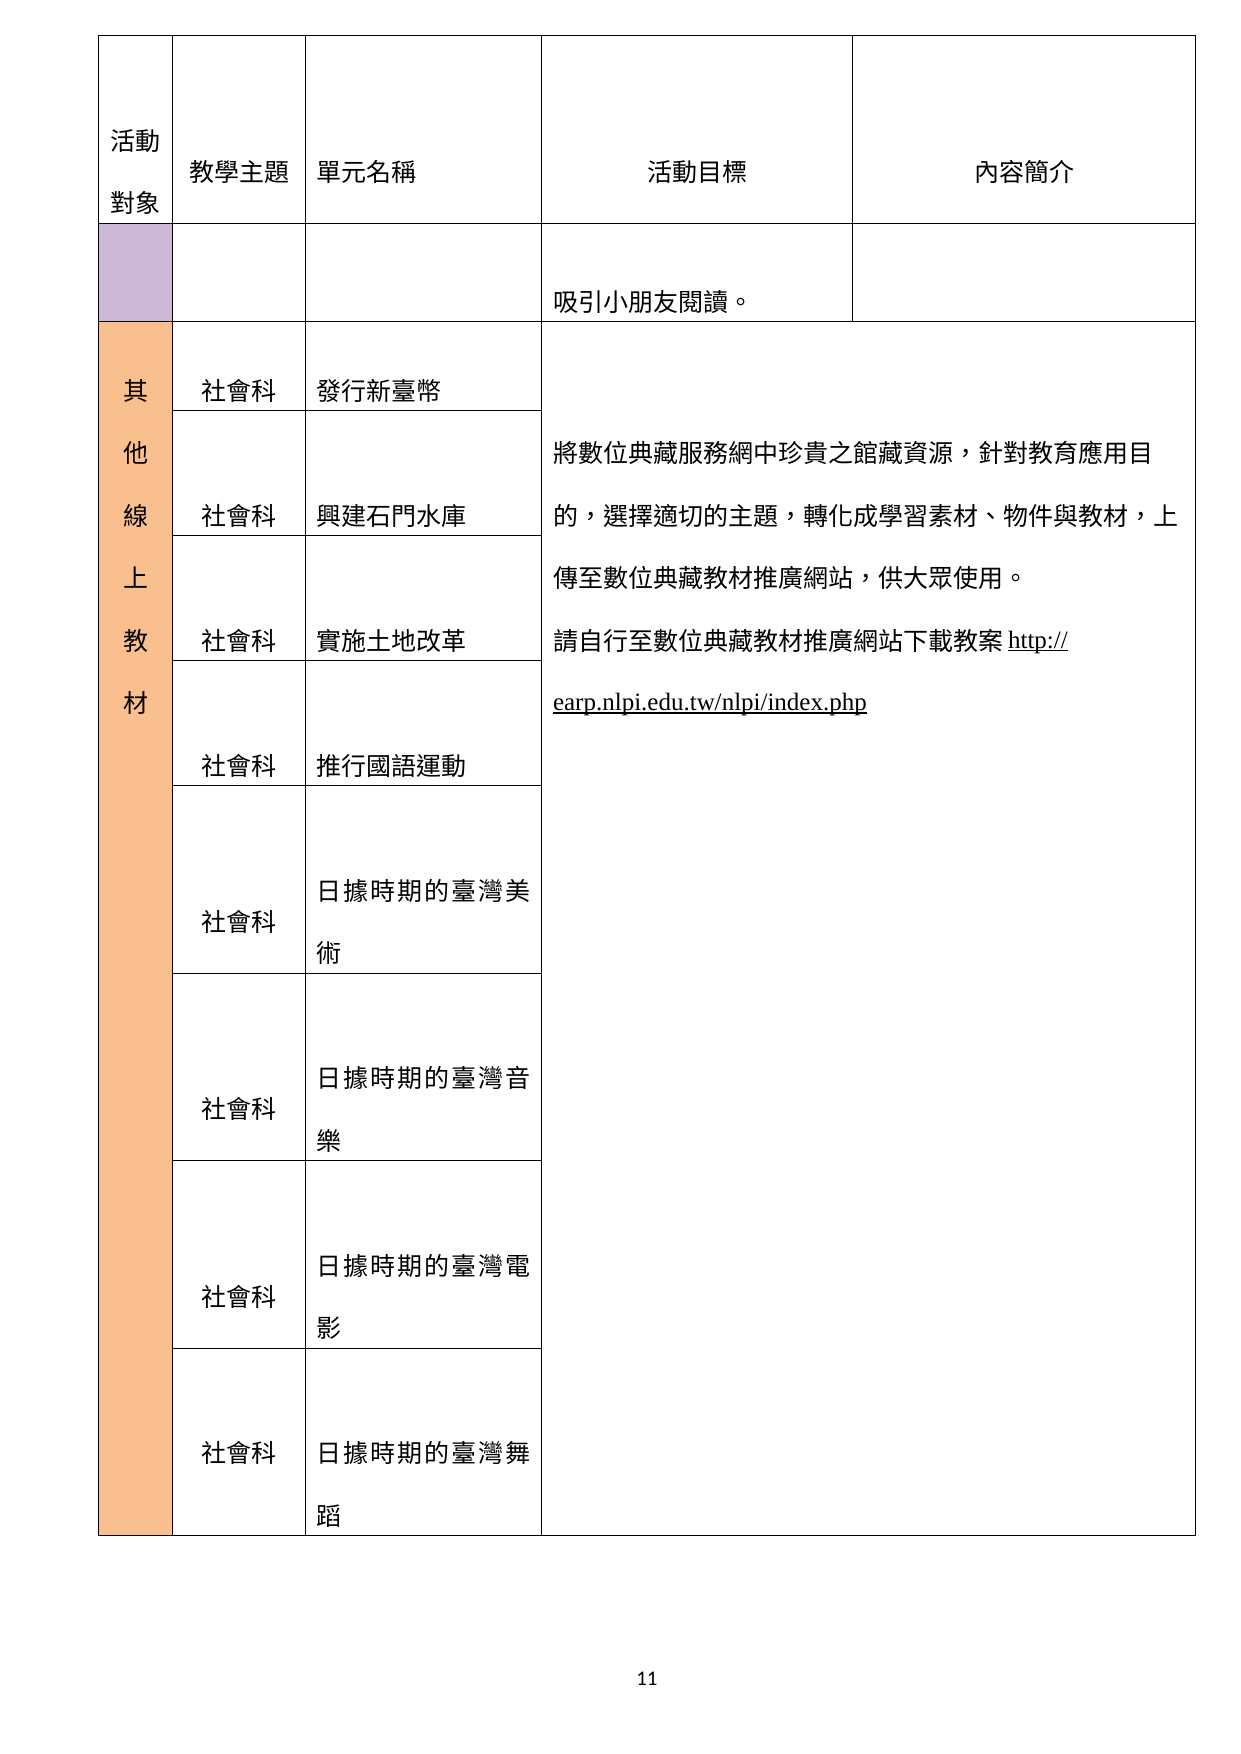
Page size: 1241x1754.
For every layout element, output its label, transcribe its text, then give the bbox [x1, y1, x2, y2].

table_cell [173, 224, 305, 321]
table_cell [306, 224, 541, 321]
table_cell 日據時期的臺灣電影 [306, 1161, 541, 1347]
table_header 單元名稱 [306, 36, 541, 222]
table_cell 社會科 [173, 411, 305, 535]
table_cell 吸引小朋友閱讀。 [542, 224, 852, 321]
table_cell 日據時期的臺灣舞蹈 [306, 1349, 541, 1535]
table_cell [853, 224, 1195, 321]
table_cell 社會科 [173, 974, 305, 1160]
table_cell 日據時期的臺灣音樂 [306, 974, 541, 1160]
table_cell 實施土地改革 [306, 536, 541, 660]
table_header 內容簡介 [853, 36, 1195, 222]
table_cell 推行國語運動 [306, 661, 541, 785]
table_cell 社會科 [173, 1161, 305, 1347]
table_header 教學主題 [173, 36, 305, 222]
table_cell 興建石門水庫 [306, 411, 541, 535]
table_cell 日據時期的臺灣美術 [306, 786, 541, 972]
table_cell 社會科 [173, 536, 305, 660]
table_cell 社會科 [173, 661, 305, 785]
table_cell 發行新臺幣 [306, 322, 541, 410]
table_cell 將數位典藏服務網中珍貴之館藏資源，針對教育應用目的，選擇適切的主題，轉化成學習素材、物件與教材，上傳至數位典藏教材推廣網站，供大眾使用。 請自行至數位典藏教材推廣網站下載教案http://earp.nlpi.edu.tw/nlpi/index.php [542, 322, 1195, 1535]
table_cell 社會科 [173, 322, 305, 410]
table_header 活動目標 [542, 36, 852, 222]
table_header 活動對象 [99, 36, 172, 222]
table_cell 社會科 [173, 1349, 305, 1535]
table_cell 社會科 [173, 786, 305, 972]
table_cell 其 他 線 上 教 材 [99, 322, 172, 1535]
table_cell [99, 224, 172, 321]
